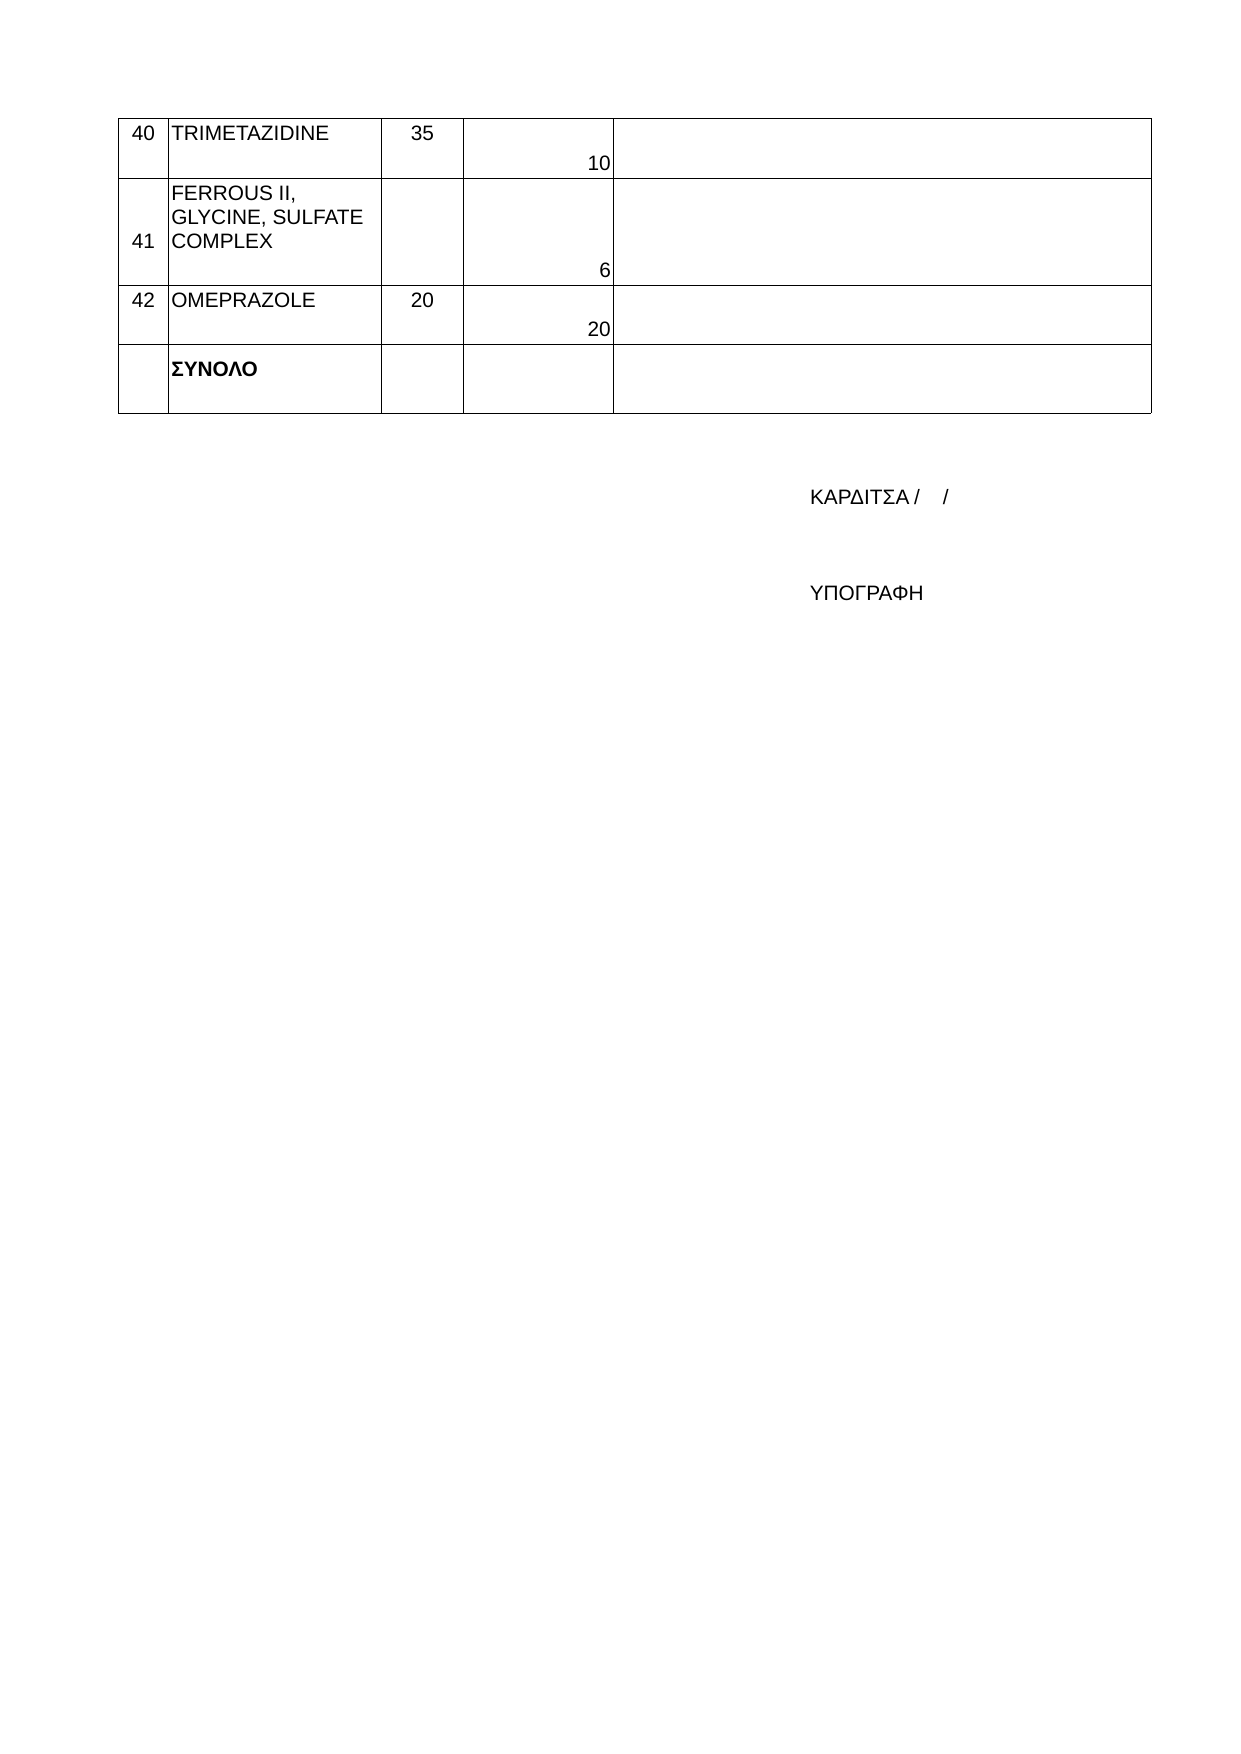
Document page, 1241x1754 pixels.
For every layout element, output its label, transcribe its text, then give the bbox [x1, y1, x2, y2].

table_cell 20 [382, 286, 463, 344]
table_cell 42 [119, 286, 168, 344]
table_cell ΣΥΝΟΛΟ [169, 345, 381, 413]
table_cell [614, 179, 1151, 285]
text ΚΑΡΔΙΤΣΑ / / [118, 485, 1122, 509]
text ΥΠΟΓΡΑΦΗ [118, 581, 1122, 605]
table_cell [614, 119, 1151, 177]
table_cell [382, 179, 463, 285]
table_cell OMEPRAZOLE [169, 286, 381, 344]
table_cell [382, 345, 463, 413]
table_cell 10 [464, 119, 613, 177]
table_cell 6 [464, 179, 613, 285]
table_cell [119, 345, 168, 413]
table_cell [614, 345, 1151, 413]
table_cell 41 [119, 179, 168, 285]
table_cell FERROUS II, GLYCINE, SULFATE COMPLEX [169, 179, 381, 285]
table_cell 40 [119, 119, 168, 177]
table_cell [464, 345, 613, 413]
table_cell [614, 286, 1151, 344]
table_cell 35 [382, 119, 463, 177]
table_cell TRIMETAZIDINE [169, 119, 381, 177]
table_cell 20 [464, 286, 613, 344]
